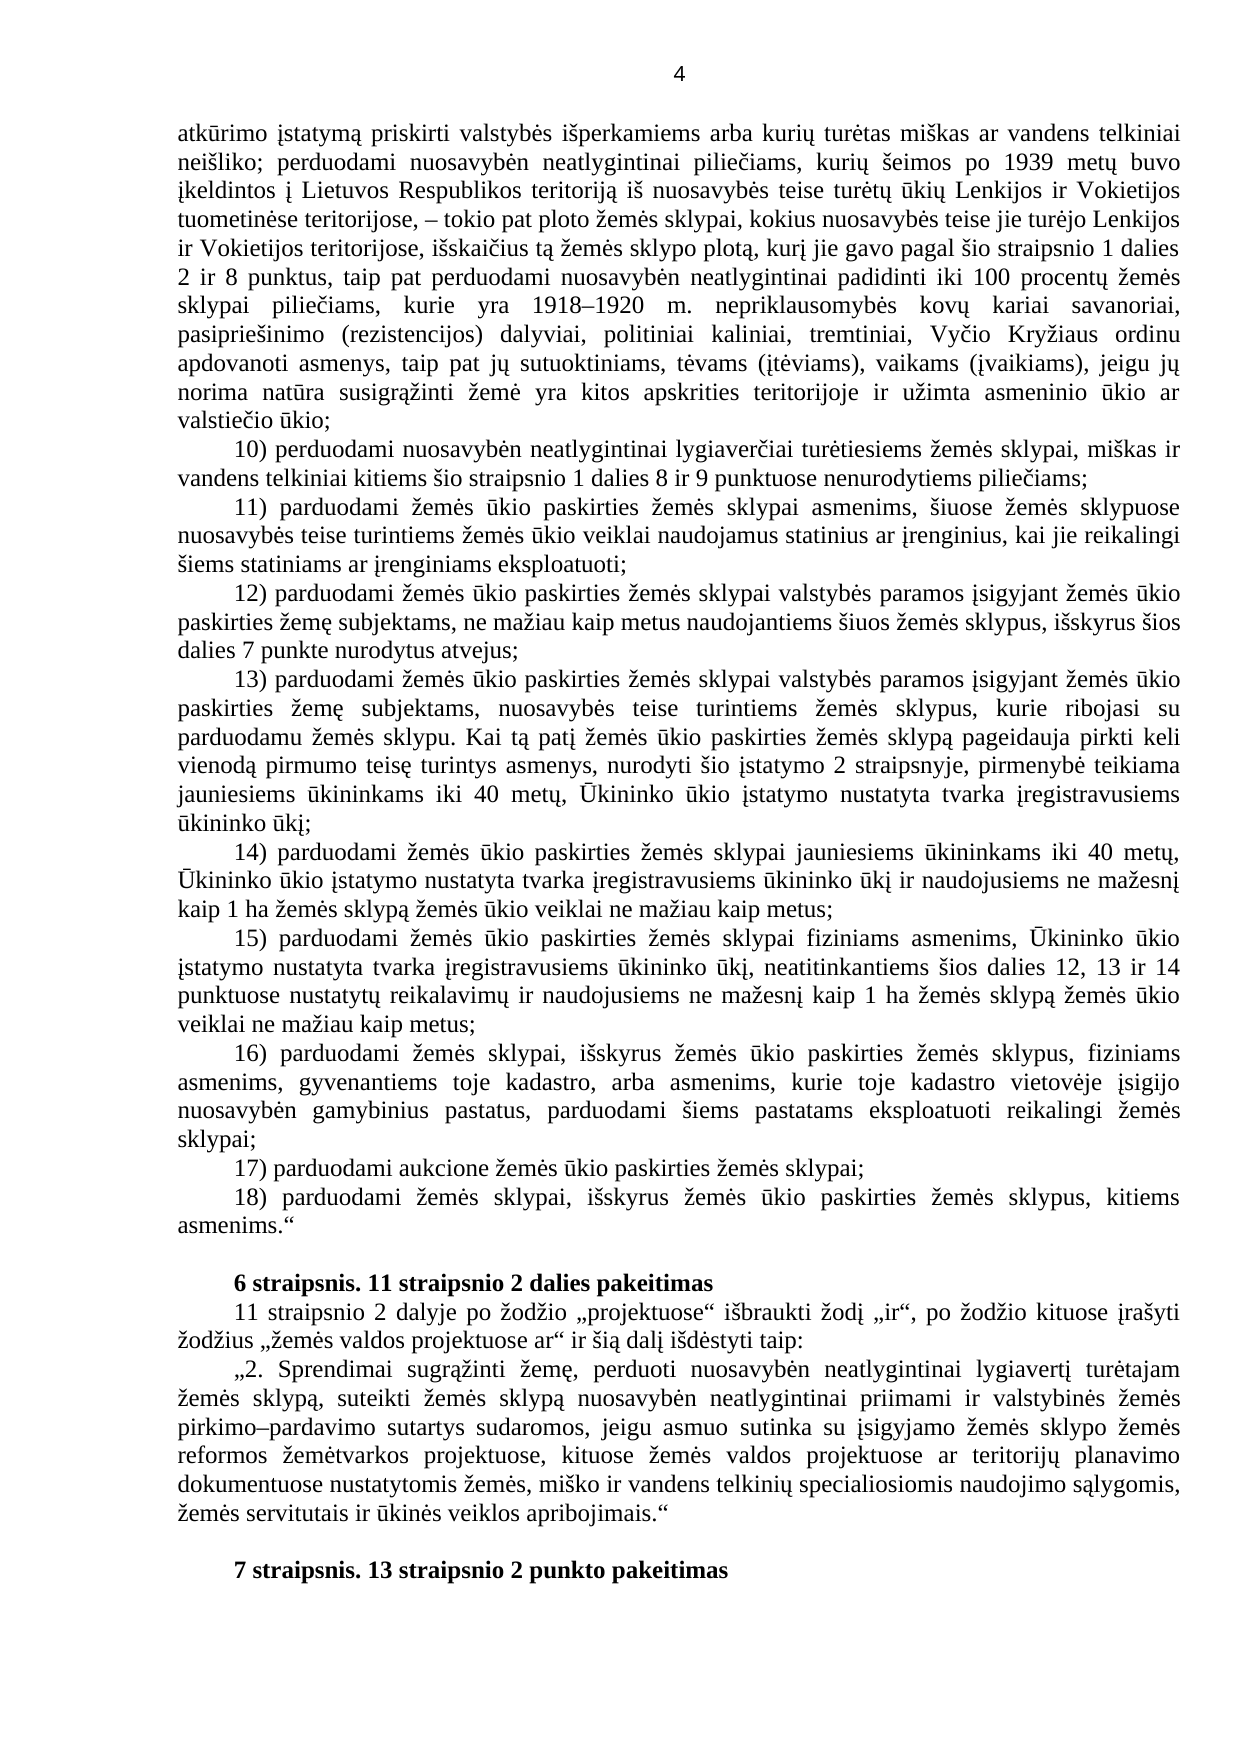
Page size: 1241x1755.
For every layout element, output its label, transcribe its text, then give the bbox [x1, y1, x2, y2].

text 14) parduodami žemės ūkio paskirties žemės sklypai jauniesiems ūkininkams iki 40 metų, Ūkininko ūkio įstatymo nustatyta tvarka įregistravusiems ūkininko ūkį ir naudojusiems ne mažesnį kaip 1 ha žemės sklypą žemės ūkio veiklai ne mažiau kaip metus; [177, 837, 1181, 923]
text 7 straipsnis. 13 straipsnio 2 punkto pakeitimas [177, 1556, 1181, 1584]
text atkūrimo įstatymą priskirti valstybės išperkamiems arba kurių turėtas miškas ar vandens telkiniai neišliko; perduodami nuosavybėn neatlygintinai piliečiams, kurių šeimos po 1939 metų buvo įkeldintos į Lietuvos Respublikos teritoriją iš nuosavybės teise turėtų ūkių Lenkijos ir Vokietijos tuometinėse teritorijose, – tokio pat ploto žemės sklypai, kokius nuosavybės teise jie turėjo Lenkijos ir Vokietijos teritorijose, išskaičius tą žemės sklypo plotą, kurį jie gavo pagal šio straipsnio 1 dalies 2 ir 8 punktus, taip pat perduodami nuosavybėn neatlygintinai padidinti iki 100 procentų žemės sklypai piliečiams, kurie yra 1918–1920 m. nepriklausomybės kovų kariai savanoriai, pasipriešinimo (rezistencijos) dalyviai, politiniai kaliniai, tremtiniai, Vyčio Kryžiaus ordinu apdovanoti asmenys, taip pat jų sutuoktiniams, tėvams (įtėviams), vaikams (įvaikiams), jeigu jų norima natūra susigrąžinti žemė yra kitos apskrities teritorijoje ir užimta asmeninio ūkio ar valstiečio ūkio; [177, 118, 1181, 434]
text 6 straipsnis. 11 straipsnio 2 dalies pakeitimas [177, 1268, 1181, 1297]
text 16) parduodami žemės sklypai, išskyrus žemės ūkio paskirties žemės sklypus, fiziniams asmenims, gyvenantiems toje kadastro, arba asmenims, kurie toje kadastro vietovėje įsigijo nuosavybėn gamybinius pastatus, parduodami šiems pastatams eksploatuoti reikalingi žemės sklypai; [177, 1038, 1181, 1153]
text 18) parduodami žemės sklypai, išskyrus žemės ūkio paskirties žemės sklypus, kitiems asmenims.“ [177, 1182, 1181, 1239]
text 15) parduodami žemės ūkio paskirties žemės sklypai fiziniams asmenims, Ūkininko ūkio įstatymo nustatyta tvarka įregistravusiems ūkininko ūkį, neatitinkantiems šios dalies 12, 13 ir 14 punktuose nustatytų reikalavimų ir naudojusiems ne mažesnį kaip 1 ha žemės sklypą žemės ūkio veiklai ne mažiau kaip metus; [177, 923, 1181, 1038]
text 13) parduodami žemės ūkio paskirties žemės sklypai valstybės paramos įsigyjant žemės ūkio paskirties žemę subjektams, nuosavybės teise turintiems žemės sklypus, kurie ribojasi su parduodamu žemės sklypu. Kai tą patį žemės ūkio paskirties žemės sklypą pageidauja pirkti keli vienodą pirmumo teisę turintys asmenys, nurodyti šio įstatymo 2 straipsnyje, pirmenybė teikiama jauniesiems ūkininkams iki 40 metų, Ūkininko ūkio įstatymo nustatyta tvarka įregistravusiems ūkininko ūkį; [177, 664, 1181, 837]
text 11 straipsnio 2 dalyje po žodžio „projektuose“ išbraukti žodį „ir“, po žodžio kituose įrašyti žodžius „žemės valdos projektuose ar“ ir šią dalį išdėstyti taip: [177, 1297, 1181, 1354]
text 11) parduodami žemės ūkio paskirties žemės sklypai asmenims, šiuose žemės sklypuose nuosavybės teise turintiems žemės ūkio veiklai naudojamus statinius ar įrenginius, kai jie reikalingi šiems statiniams ar įrenginiams eksploatuoti; [177, 492, 1181, 578]
text 10) perduodami nuosavybėn neatlygintinai lygiaverčiai turėtiesiems žemės sklypai, miškas ir vandens telkiniai kitiems šio straipsnio 1 dalies 8 ir 9 punktuose nenurodytiems piliečiams; [177, 434, 1181, 492]
text 17) parduodami aukcione žemės ūkio paskirties žemės sklypai; [177, 1153, 1181, 1182]
text 12) parduodami žemės ūkio paskirties žemės sklypai valstybės paramos įsigyjant žemės ūkio paskirties žemę subjektams, ne mažiau kaip metus naudojantiems šiuos žemės sklypus, išskyrus šios dalies 7 punkte nurodytus atvejus; [177, 578, 1181, 664]
text „2. Sprendimai sugrąžinti žemę, perduoti nuosavybėn neatlygintinai lygiavertį turėtajam žemės sklypą, suteikti žemės sklypą nuosavybėn neatlygintinai priimami ir valstybinės žemės pirkimo–pardavimo sutartys sudaromos, jeigu asmuo sutinka su įsigyjamo žemės sklypo žemės reformos žemėtvarkos projektuose, kituose žemės valdos projektuose ar teritorijų planavimo dokumentuose nustatytomis žemės, miško ir vandens telkinių specialiosiomis naudojimo sąlygomis, žemės servitutais ir ūkinės veiklos apribojimais.“ [177, 1354, 1181, 1527]
